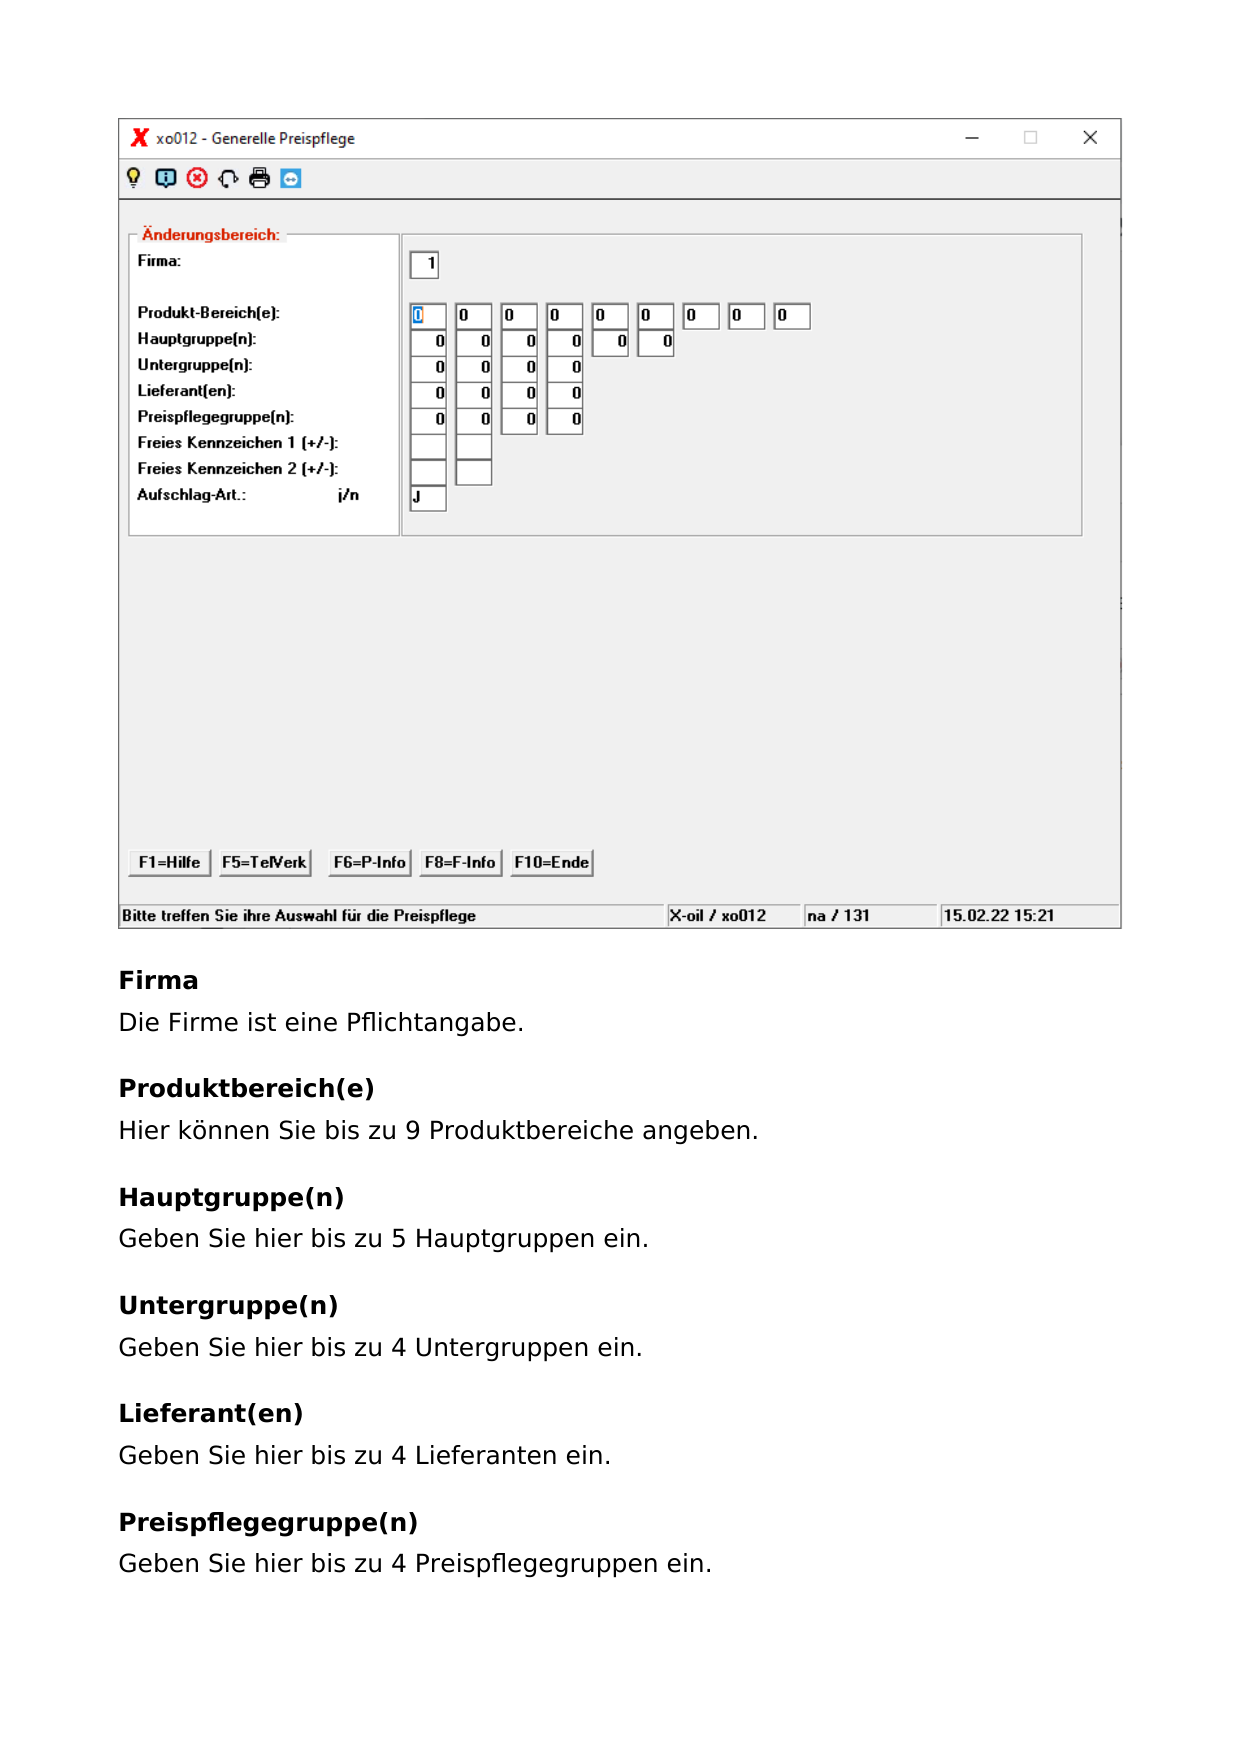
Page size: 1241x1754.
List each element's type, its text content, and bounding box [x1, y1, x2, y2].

text Geben Sie hier bis zu 4 Preispflegegruppen ein. [118, 1549, 1122, 1578]
subtitle Produktbereich(e) [118, 1074, 1122, 1103]
text Geben Sie hier bis zu 4 Lieferanten ein. [118, 1441, 1122, 1470]
text Geben Sie hier bis zu 5 Hauptgruppen ein. [118, 1224, 1122, 1253]
text Hier können Sie bis zu 9 Produktbereiche angeben. [118, 1116, 1122, 1145]
subtitle Untergruppe(n) [118, 1291, 1122, 1320]
subtitle Preispflegegruppe(n) [118, 1508, 1122, 1537]
subtitle Lieferant(en) [118, 1399, 1122, 1428]
subtitle Hauptgruppe(n) [118, 1183, 1122, 1212]
picture [118, 118, 1123, 929]
text Die Firme ist eine Pflichtangabe. [118, 1008, 1122, 1037]
subtitle Firma [118, 966, 1122, 995]
text Geben Sie hier bis zu 4 Untergruppen ein. [118, 1333, 1122, 1362]
